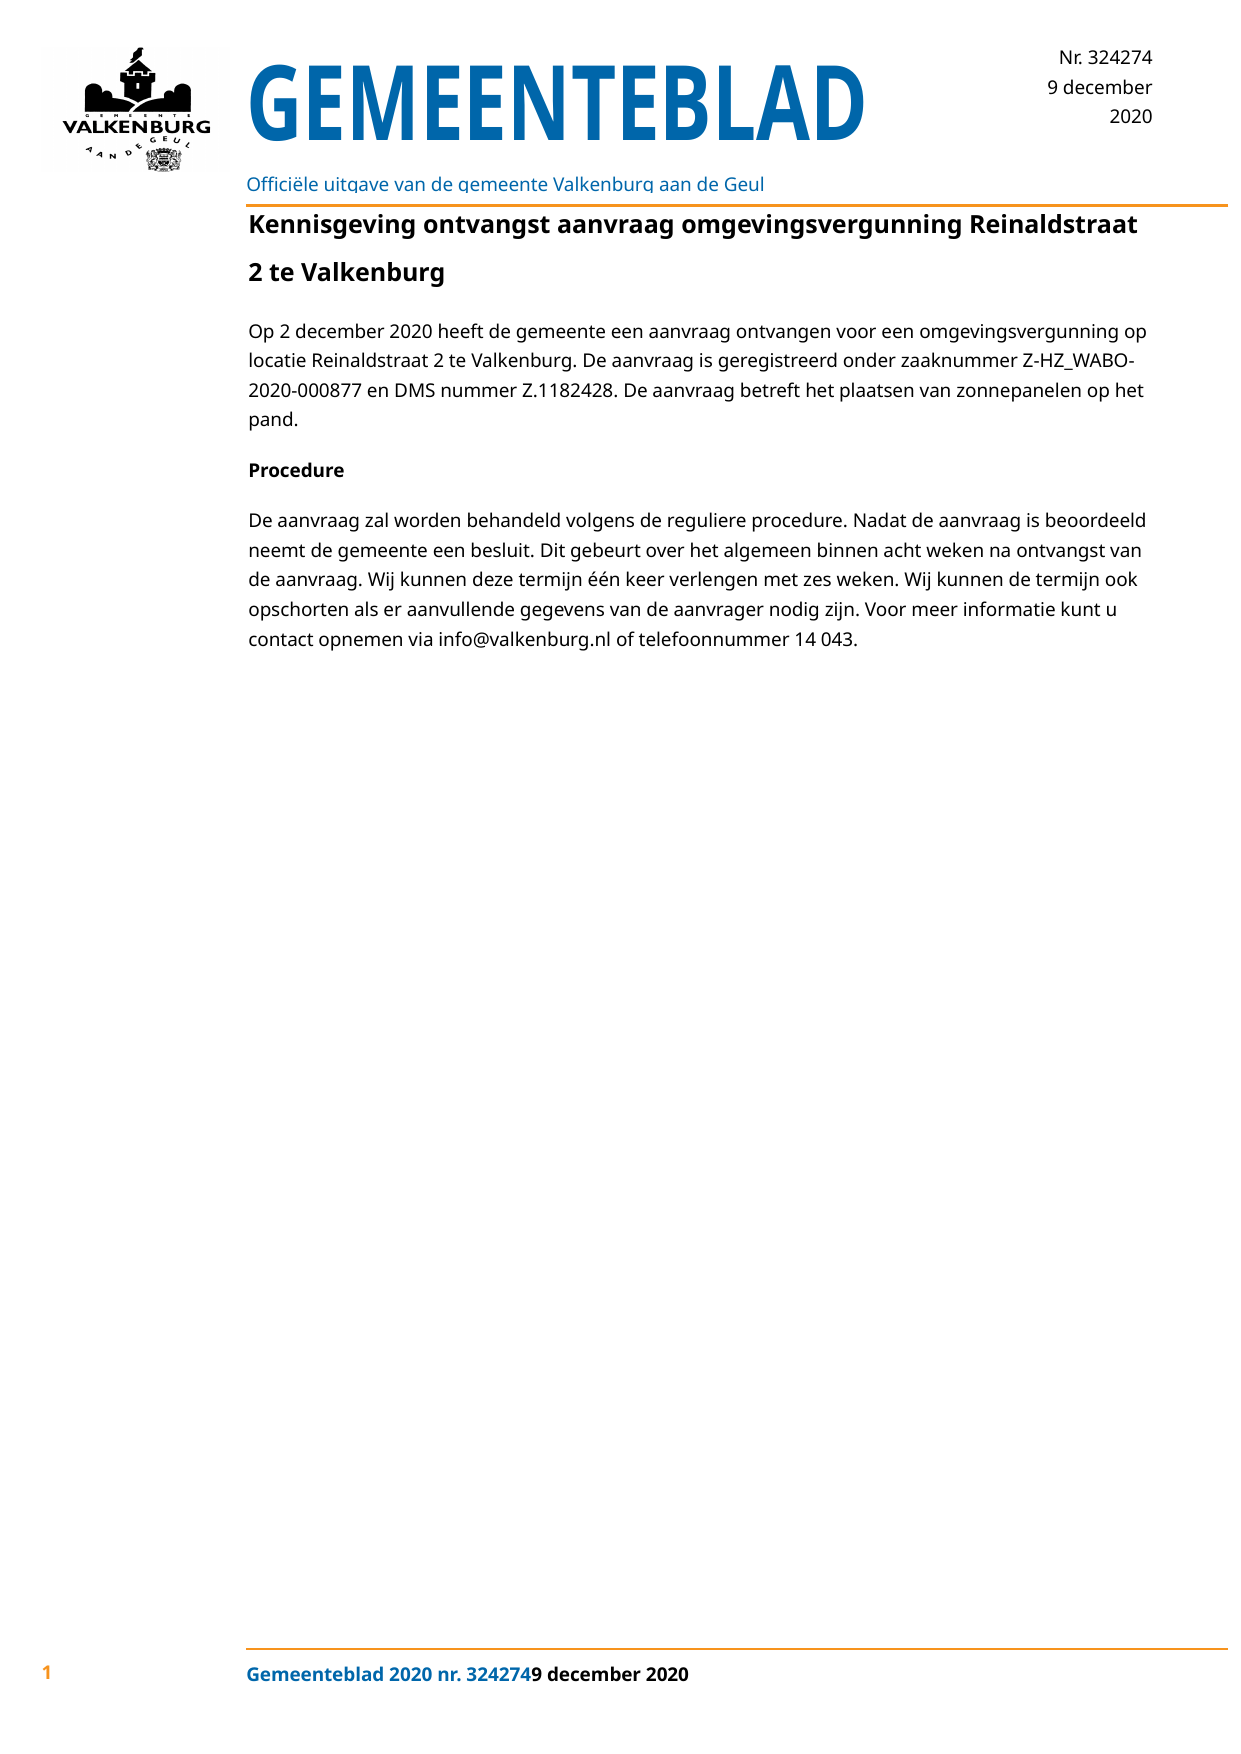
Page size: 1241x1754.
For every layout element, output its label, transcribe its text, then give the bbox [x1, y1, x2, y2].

text De aanvraag zal worden behandeld volgens de reguliere procedure. Nadat de aanvraag is beoordeeld neemt de gemeente een besluit. Dit gebeurt over het algemeen binnen acht weken na ontvangst van de aanvraag. Wij kunnen deze termijn één keer verlengen met zes weken. Wij kunnen de termijn ook opschorten als er aanvullende gegevens van de aanvrager nodig zijn. Voor meer informatie kunt u contact opnemen via info@valkenburg.nl of telefoonnummer 14 043. [248, 507, 1152, 652]
picture [41, 47, 231, 172]
text Kennisgeving ontvangst aanvraag omgevingsvergunning Reinaldstraat 2 te Valkenburg [248, 207, 1152, 288]
text Procedure [248, 457, 1152, 483]
text Op 2 december 2020 heeft de gemeente een aanvraag ontvangen voor een omgevingsvergunning op locatie Reinaldstraat 2 te Valkenburg. De aanvraag is geregistreerd onder zaaknummer Z-HZ_WABO-2020-000877 en DMS nummer Z.1182428. De aanvraag betreft het plaatsen van zonnepanelen op het pand. [248, 318, 1152, 432]
